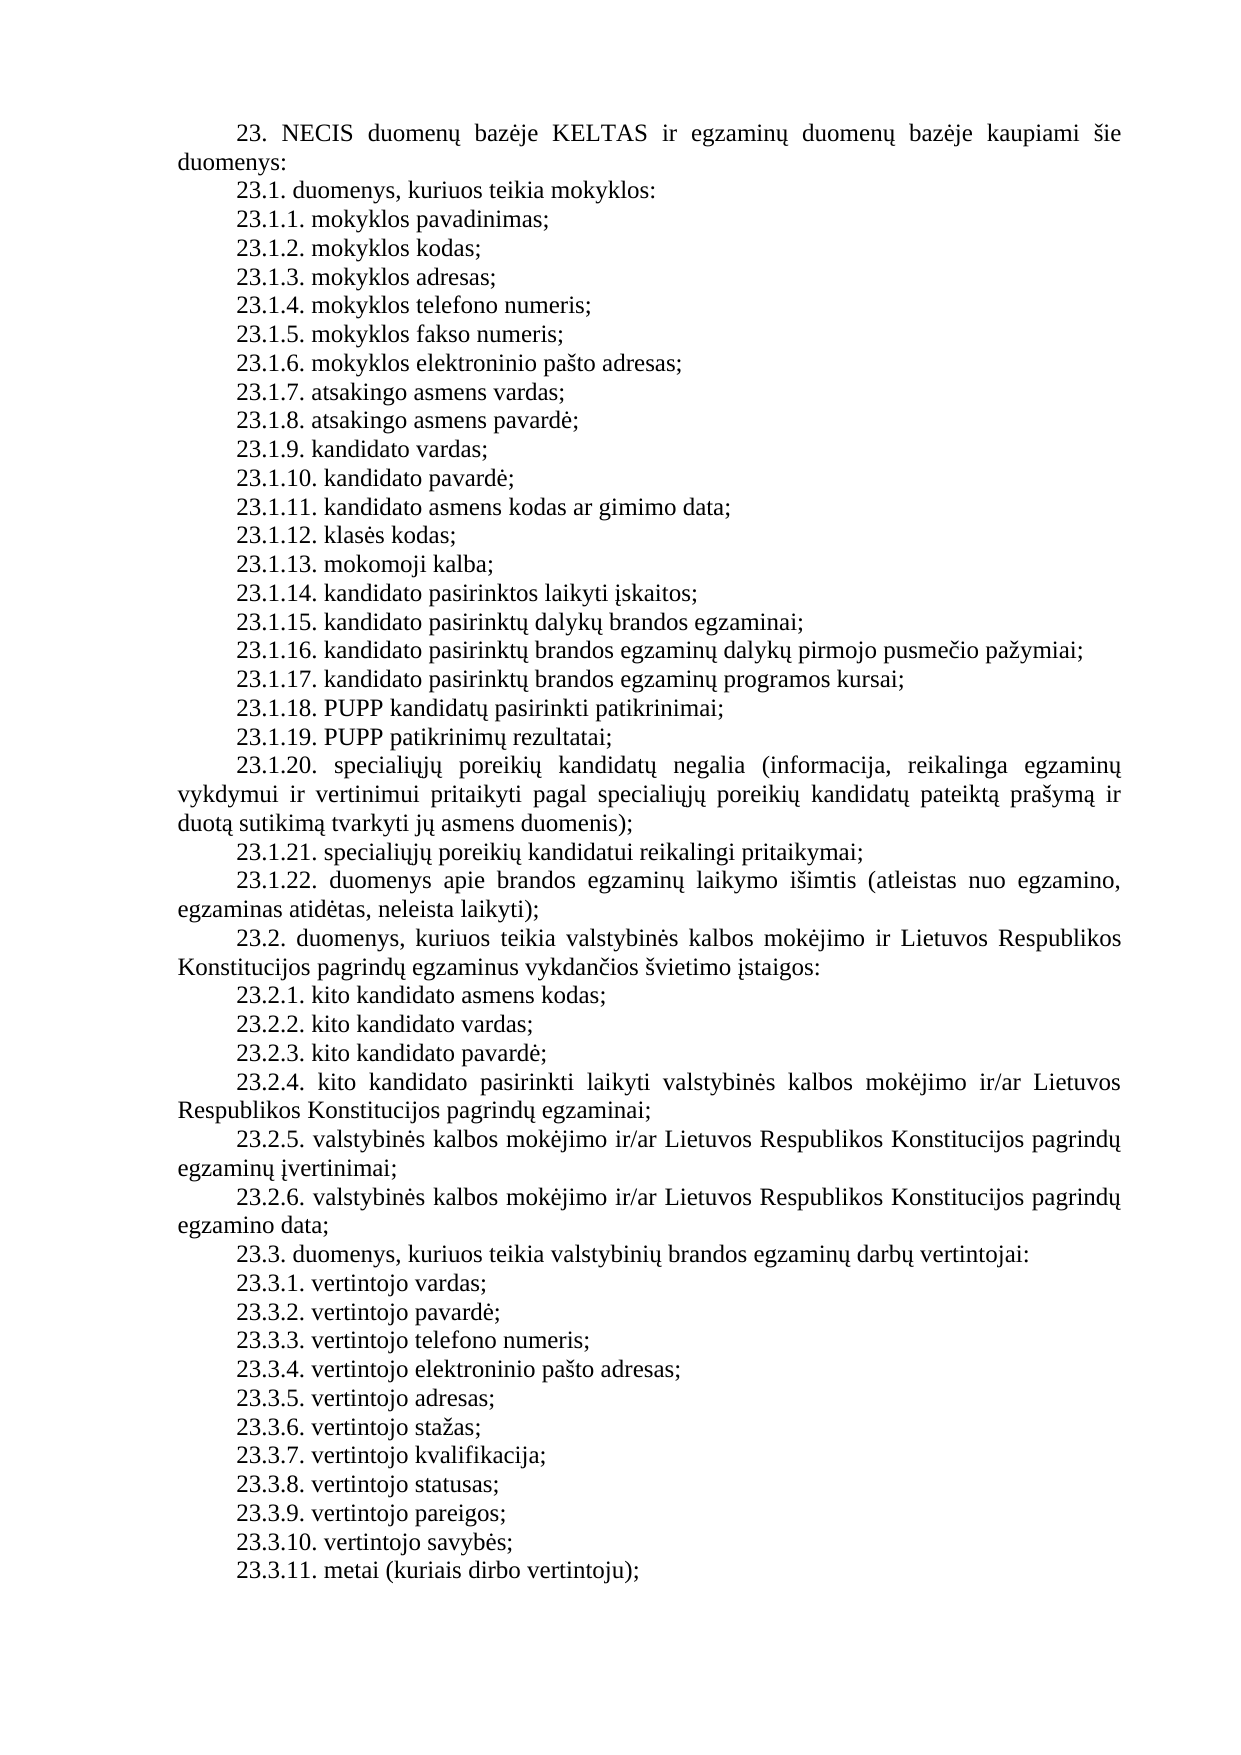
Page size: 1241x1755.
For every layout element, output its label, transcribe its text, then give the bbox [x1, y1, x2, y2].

text 23.3.6. vertintojo stažas; [177, 1412, 1122, 1441]
text 23.1.21. specialiųjų poreikių kandidatui reikalingi pritaikymai; [177, 837, 1122, 866]
text 23.1.22. duomenys apie brandos egzaminų laikymo išimtis (atleistas nuo egzamino, egzaminas atidėtas, neleista laikyti); [177, 866, 1122, 923]
text 23.1.3. mokyklos adresas; [177, 262, 1122, 291]
text 23.1.17. kandidato pasirinktų brandos egzaminų programos kursai; [177, 664, 1122, 693]
text 23.3.2. vertintojo pavardė; [177, 1297, 1122, 1326]
text 23.1.1. mokyklos pavadinimas; [177, 204, 1122, 233]
text 23.3.3. vertintojo telefono numeris; [177, 1326, 1122, 1354]
text 23.3. duomenys, kuriuos teikia valstybinių brandos egzaminų darbų vertintojai: [177, 1239, 1122, 1268]
text 23.3.1. vertintojo vardas; [177, 1268, 1122, 1297]
text 23.2.5. valstybinės kalbos mokėjimo ir/ar Lietuvos Respublikos Konstitucijos pagrindų egzaminų įvertinimai; [177, 1124, 1122, 1182]
text 23.1.2. mokyklos kodas; [177, 233, 1122, 262]
text 23.1.16. kandidato pasirinktų brandos egzaminų dalykų pirmojo pusmečio pažymiai; [177, 636, 1122, 664]
text 23.1.20. specialiųjų poreikių kandidatų negalia (informacija, reikalinga egzaminų vykdymui ir vertinimui pritaikyti pagal specialiųjų poreikių kandidatų pateiktą prašymą ir duotą sutikimą tvarkyti jų asmens duomenis); [177, 751, 1122, 837]
text 23. NECIS duomenų bazėje KELTAS ir egzaminų duomenų bazėje kaupiami šie duomenys: [177, 118, 1122, 176]
text 23.1.12. klasės kodas; [177, 521, 1122, 549]
text 23.1. duomenys, kuriuos teikia mokyklos: [177, 176, 1122, 204]
text 23.3.4. vertintojo elektroninio pašto adresas; [177, 1354, 1122, 1383]
text 23.1.5. mokyklos fakso numeris; [177, 319, 1122, 348]
text 23.1.19. PUPP patikrinimų rezultatai; [177, 722, 1122, 751]
text 23.1.4. mokyklos telefono numeris; [177, 291, 1122, 319]
text 23.3.5. vertintojo adresas; [177, 1383, 1122, 1412]
text 23.2.6. valstybinės kalbos mokėjimo ir/ar Lietuvos Respublikos Konstitucijos pagrindų egzamino data; [177, 1182, 1122, 1239]
text 23.2. duomenys, kuriuos teikia valstybinės kalbos mokėjimo ir Lietuvos Respublikos Konstitucijos pagrindų egzaminus vykdančios švietimo įstaigos: [177, 923, 1122, 981]
text 23.1.10. kandidato pavardė; [177, 463, 1122, 492]
text 23.1.9. kandidato vardas; [177, 434, 1122, 463]
text 23.1.13. mokomoji kalba; [177, 549, 1122, 578]
text 23.1.8. atsakingo asmens pavardė; [177, 406, 1122, 434]
text 23.3.8. vertintojo statusas; [177, 1469, 1122, 1498]
text 23.1.18. PUPP kandidatų pasirinkti patikrinimai; [177, 693, 1122, 722]
text 23.1.14. kandidato pasirinktos laikyti įskaitos; [177, 578, 1122, 607]
text 23.1.7. atsakingo asmens vardas; [177, 377, 1122, 406]
text 23.3.11. metai (kuriais dirbo vertintoju); [177, 1556, 1122, 1584]
text 23.3.9. vertintojo pareigos; [177, 1498, 1122, 1527]
text 23.1.6. mokyklos elektroninio pašto adresas; [177, 348, 1122, 377]
text 23.2.2. kito kandidato vardas; [177, 1009, 1122, 1038]
text 23.2.1. kito kandidato asmens kodas; [177, 981, 1122, 1009]
text 23.2.3. kito kandidato pavardė; [177, 1038, 1122, 1067]
text 23.1.15. kandidato pasirinktų dalykų brandos egzaminai; [177, 607, 1122, 636]
text 23.2.4. kito kandidato pasirinkti laikyti valstybinės kalbos mokėjimo ir/ar Lietuvos Respublikos Konstitucijos pagrindų egzaminai; [177, 1067, 1122, 1124]
text 23.3.10. vertintojo savybės; [177, 1527, 1122, 1556]
text 23.1.11. kandidato asmens kodas ar gimimo data; [177, 492, 1122, 521]
text 23.3.7. vertintojo kvalifikacija; [177, 1441, 1122, 1469]
